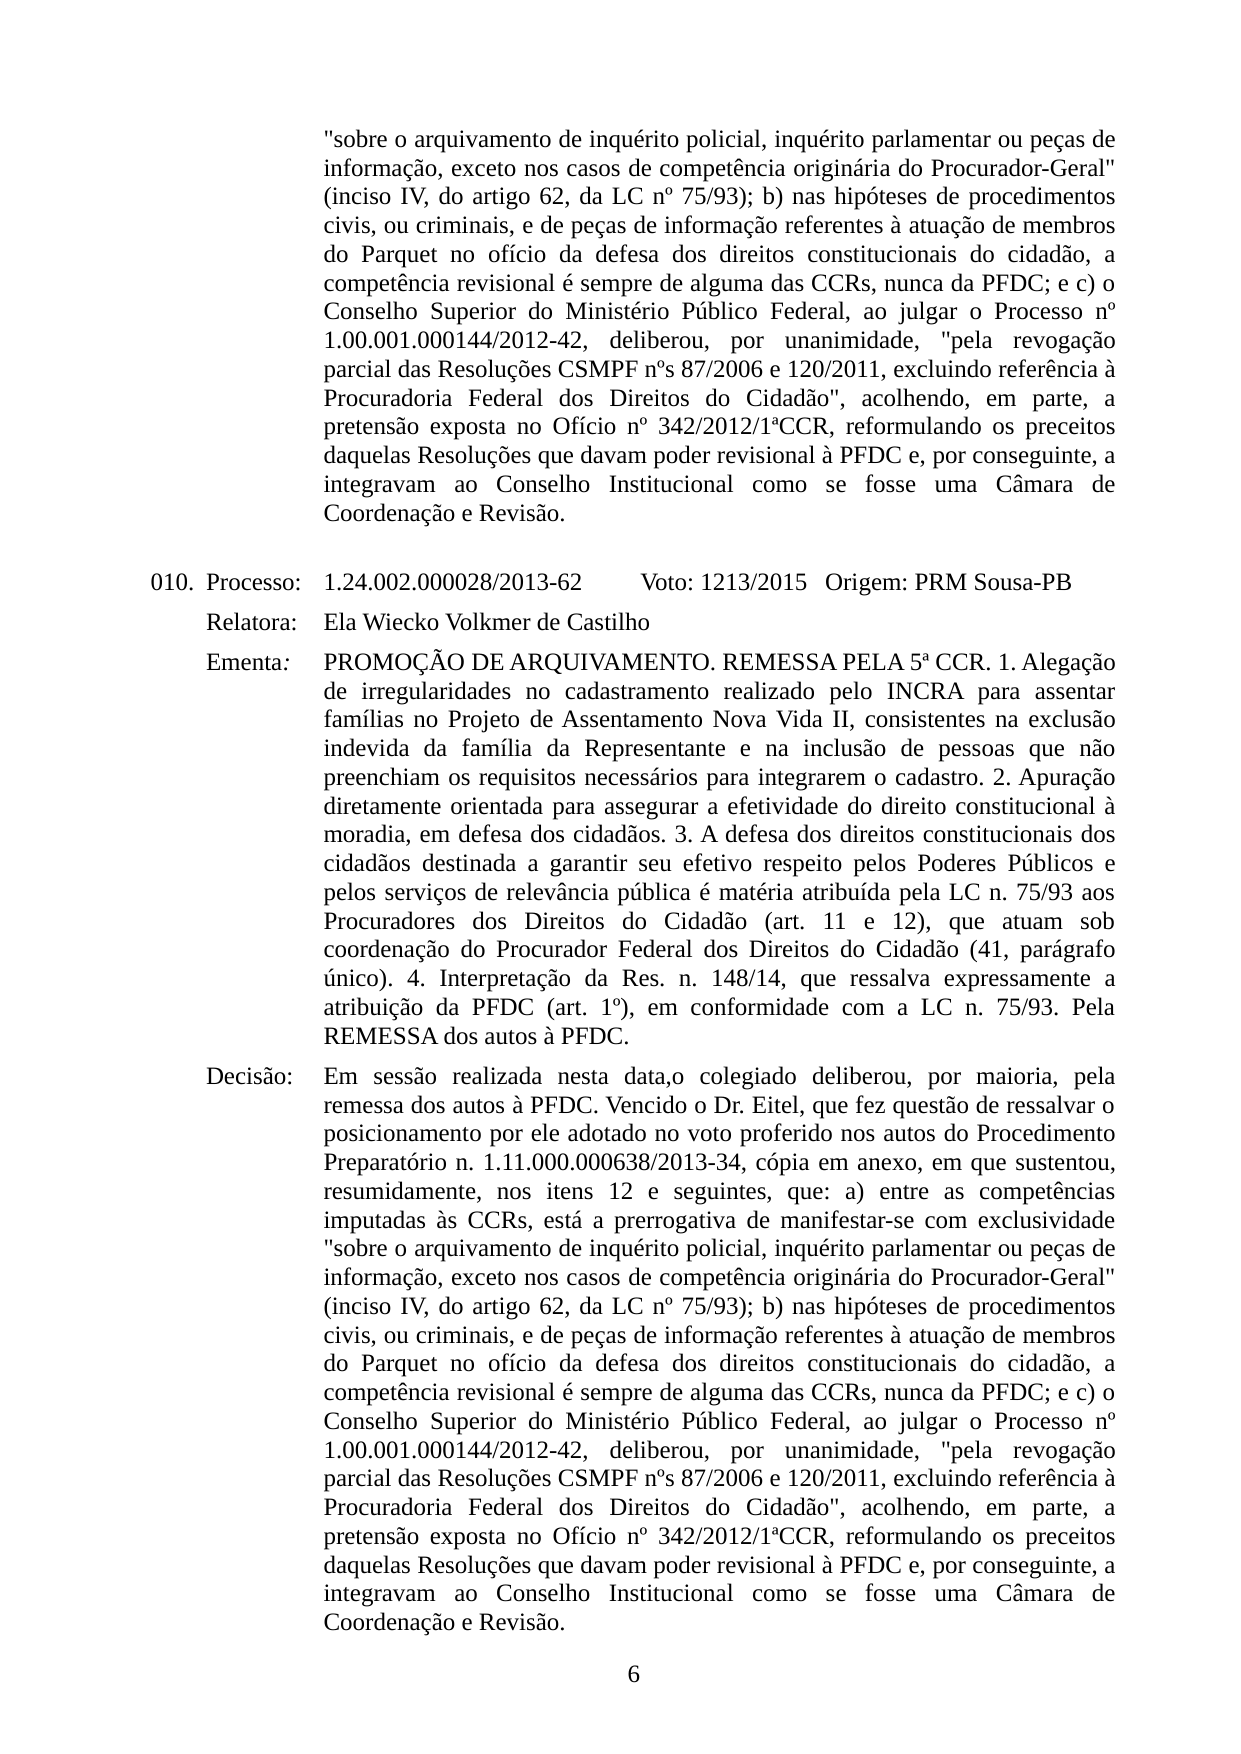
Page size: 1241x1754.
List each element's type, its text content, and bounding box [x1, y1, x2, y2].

table_cell [145, 641, 200, 1055]
table_cell [145, 601, 200, 641]
table_cell [145, 118, 200, 532]
table_cell Relatora: [200, 601, 318, 641]
table_cell Em sessão realizada nesta data,o colegiado deliberou, por maioria, pela remessa dos autos à PFDC. Vencido o Dr. Eitel, que fez questão de ressalvar o posicionamento por ele adotado no voto proferido nos autos do Procedimento Preparatório n. 1.11.000.000638/2013-34, cópia em anexo, em que sustentou, resumidamente, nos itens 12 e seguintes, que: a) entre as competências imputadas às CCRs, está a prerrogativa de manifestar-se com exclusividade "sobre o arquivamento de inquérito policial, inquérito parlamentar ou peças de informação, exceto nos casos de competência originária do Procurador-Geral" (inciso IV, do artigo 62, da LC nº 75/93); b) nas hipóteses de procedimentos civis, ou criminais, e de peças de informação referentes à atuação de membros do Parquet no ofício da defesa dos direitos constitucionais do cidadão, a competência revisional é sempre de alguma das CCRs, nunca da PFDC; e c) o Conselho Superior do Ministério Público Federal, ao julgar o Processo nº 1.00.001.000144/2012-42, deliberou, por unanimidade, "pela revogação parcial das Resoluções CSMPF nºs 87/2006 e 120/2011, excluindo referência à Procuradoria Federal dos Direitos do Cidadão", acolhendo, em parte, a pretensão exposta no Ofício nº 342/2012/1ªCCR, reformulando os preceitos daquelas Resoluções que davam poder revisional à PFDC e, por conseguinte, a integravam ao Conselho Institucional como se fosse uma Câmara de Coordenação e Revisão. [318, 1055, 1122, 1642]
table_header 1.24.002.000028/2013-62 [318, 561, 634, 601]
table_header Processo: [200, 561, 318, 601]
table_header 010. [145, 561, 200, 601]
table_header Voto: 1213/2015 [635, 561, 819, 601]
table_cell Decisão: [200, 1055, 318, 1642]
table_cell Ementa: [200, 641, 318, 1055]
table_header Origem: PRM Sousa-PB [819, 561, 1122, 601]
table_cell "sobre o arquivamento de inquérito policial, inquérito parlamentar ou peças de informação, exceto nos casos de competência originária do Procurador-Geral" (inciso IV, do artigo 62, da LC nº 75/93); b) nas hipóteses de procedimentos civis, ou criminais, e de peças de informação referentes à atuação de membros do Parquet no ofício da defesa dos direitos constitucionais do cidadão, a competência revisional é sempre de alguma das CCRs, nunca da PFDC; e c) o Conselho Superior do Ministério Público Federal, ao julgar o Processo nº 1.00.001.000144/2012-42, deliberou, por unanimidade, "pela revogação parcial das Resoluções CSMPF nºs 87/2006 e 120/2011, excluindo referência à Procuradoria Federal dos Direitos do Cidadão", acolhendo, em parte, a pretensão exposta no Ofício nº 342/2012/1ªCCR, reformulando os preceitos daquelas Resoluções que davam poder revisional à PFDC e, por conseguinte, a integravam ao Conselho Institucional como se fosse uma Câmara de Coordenação e Revisão. [318, 118, 1122, 532]
table_cell PROMOÇÃO DE ARQUIVAMENTO. REMESSA PELA 5ª CCR. 1. Alegação de irregularidades no cadastramento realizado pelo INCRA para assentar famílias no Projeto de Assentamento Nova Vida II, consistentes na exclusão indevida da família da Representante e na inclusão de pessoas que não preenchiam os requisitos necessários para integrarem o cadastro. 2. Apuração diretamente orientada para assegurar a efetividade do direito constitucional à moradia, em defesa dos cidadãos. 3. A defesa dos direitos constitucionais dos cidadãos destinada a garantir seu efetivo respeito pelos Poderes Públicos e pelos serviços de relevância pública é matéria atribuída pela LC n. 75/93 aos Procuradores dos Direitos do Cidadão (art. 11 e 12), que atuam sob coordenação do Procurador Federal dos Direitos do Cidadão (41, parágrafo único). 4. Interpretação da Res. n. 148/14, que ressalva expressamente a atribuição da PFDC (art. 1º), em conformidade com a LC n. 75/93. Pela REMESSA dos autos à PFDC. [318, 641, 1122, 1055]
table_cell Ela Wiecko Volkmer de Castilho [318, 601, 1122, 641]
table_cell [145, 1055, 200, 1642]
table_cell [200, 118, 318, 532]
